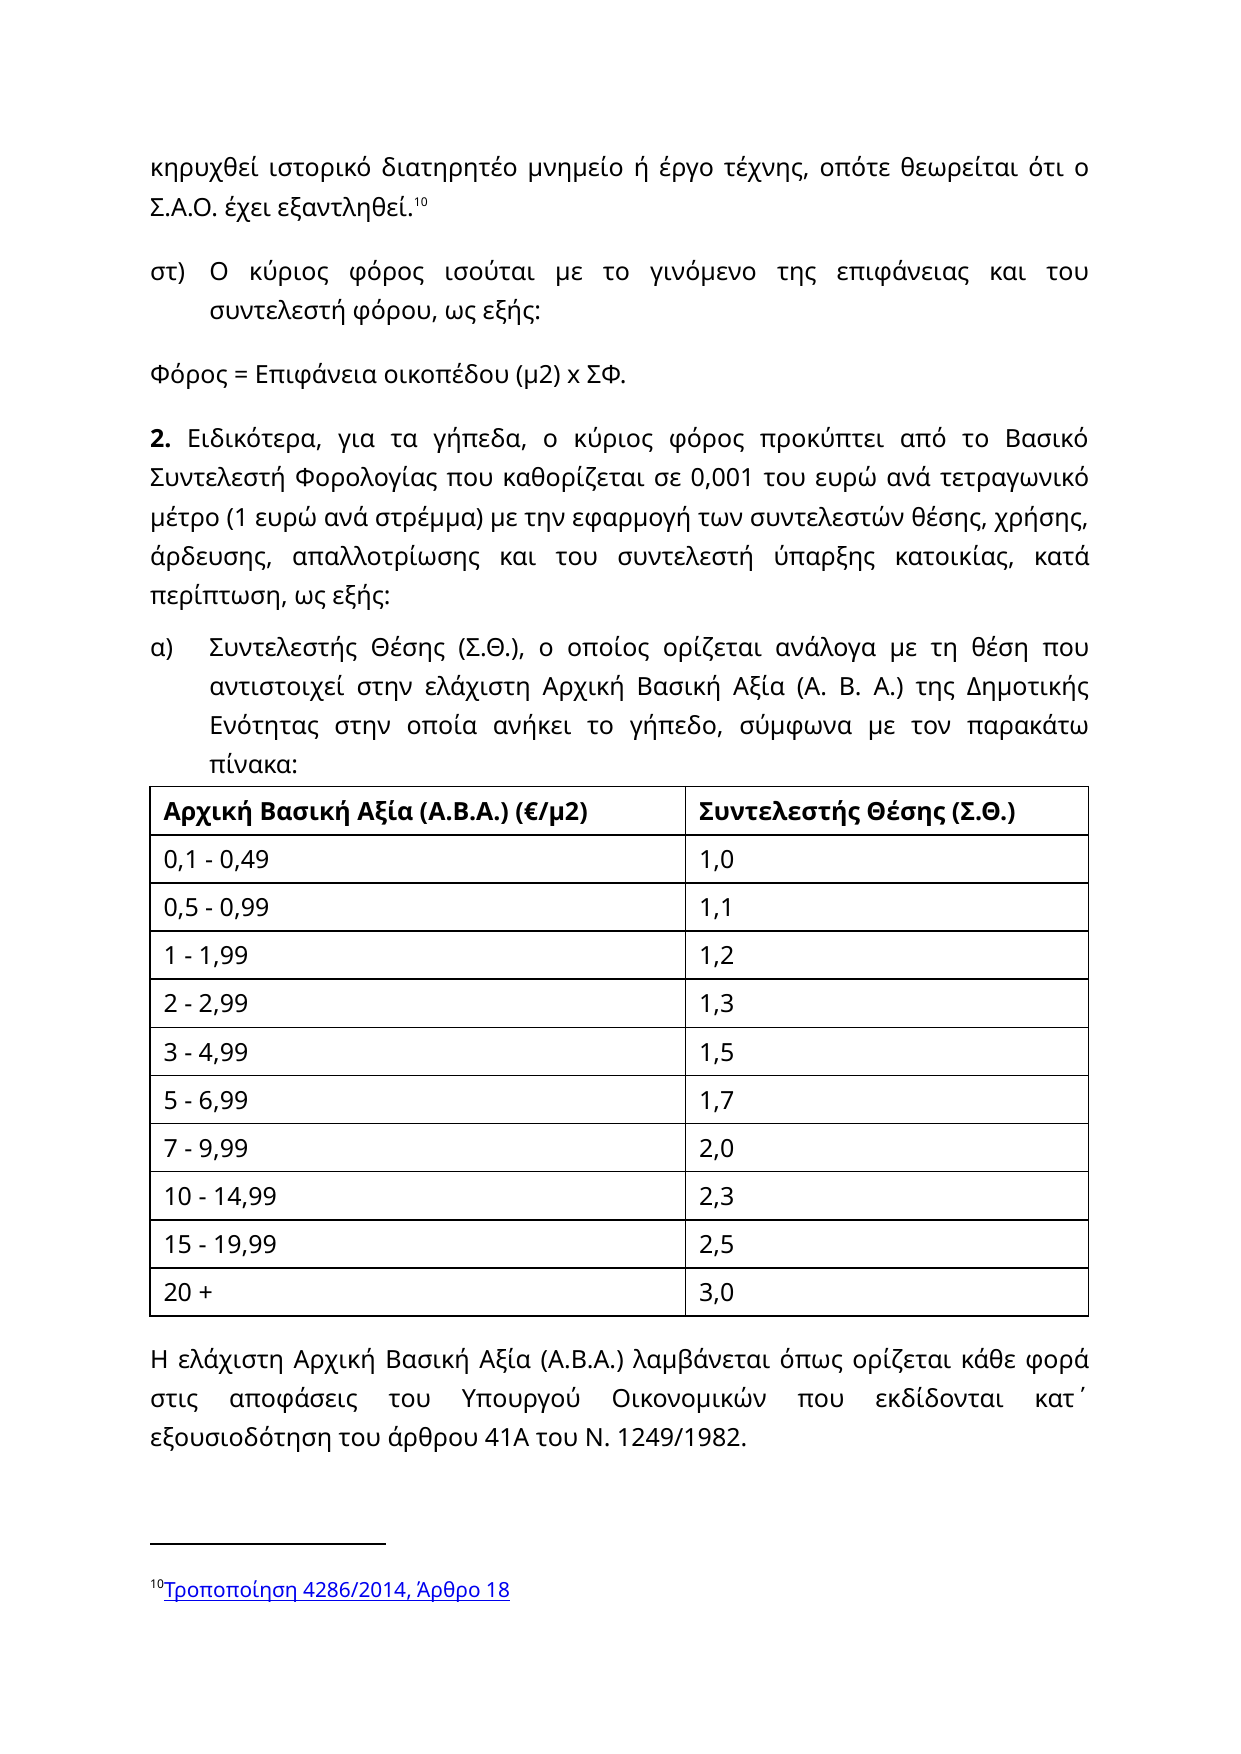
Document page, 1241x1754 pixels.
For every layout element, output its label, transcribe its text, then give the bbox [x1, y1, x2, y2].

table_cell 1,0 [686, 836, 1088, 882]
table_cell 1,5 [686, 1028, 1088, 1074]
table_cell 15 - 19,99 [151, 1221, 685, 1267]
table_cell 1,3 [686, 980, 1088, 1026]
text 2. Ειδικότερα, για τα γήπεδα, ο κύριος φόρος προκύπτει από το Βασικό Συντελεστή Φορολογίας που καθορίζεται σε 0,001 του ευρώ ανά τετραγωνικό μέτρο (1 ευρώ ανά στρέμμα) με την εφαρμογή των συντελεστών θέσης, χρήσης, άρδευσης, απαλλοτρίωσης και του συντελεστή ύπαρξης κατοικίας, κατά περίπτωση, ως εξής: [150, 421, 1090, 612]
table_cell 5 - 6,99 [151, 1076, 685, 1123]
table_cell 0,1 - 0,49 [151, 836, 685, 882]
table_header Αρχική Βασική Αξία (Α.Β.Α.) (€/μ2) [151, 787, 685, 834]
table_header Συντελεστής Θέσης (Σ.Θ.) [686, 787, 1088, 834]
table_cell 2,0 [686, 1124, 1088, 1171]
table_cell 20 + [151, 1269, 685, 1315]
table_cell 2,5 [686, 1221, 1088, 1267]
text κηρυχθεί ιστορικό διατηρητέο μνημείο ή έργο τέχνης, οπότε θεωρείται ότι ο Σ.Α.Ο. έχει εξαντληθεί. [150, 150, 1090, 223]
table_cell 10 - 14,99 [151, 1172, 685, 1219]
table_cell 7 - 9,99 [151, 1124, 685, 1171]
table_cell 2 - 2,99 [151, 980, 685, 1026]
text Φόρος = Επιφάνεια οικοπέδου (μ2) x ΣΦ. [150, 357, 1090, 391]
table_cell 1 - 1,99 [151, 932, 685, 978]
text Τροποποίηση 4286/2014, Άρθρο 18 [150, 1576, 1090, 1604]
table_cell 1,2 [686, 932, 1088, 978]
table_cell 1,7 [686, 1076, 1088, 1123]
table_cell 3,0 [686, 1269, 1088, 1315]
list στ) Ο κύριος φόρος ισούται με το γινόμενο της επιφάνειας και του συντελεστή φόρου, ως εξής: [150, 253, 1090, 327]
table_cell 3 - 4,99 [151, 1028, 685, 1074]
list α) Συντελεστής Θέσης (Σ.Θ.), ο οποίος ορίζεται ανάλογα με τη θέση που αντιστοιχεί στην ελάχιστη Αρχική Βασική Αξία (Α. Β. Α.) της Δημοτικής Ενότητας στην οποία ανήκει το γήπεδο, σύμφωνα με τον παρακάτω πίνακα: [150, 629, 1090, 781]
text Η ελάχιστη Αρχική Βασική Αξία (Α.Β.Α.) λαμβάνεται όπως ορίζεται κάθε φορά στις αποφάσεις του Υπουργού Οικονομικών που εκδίδονται κατ΄ εξουσιοδότηση του άρθρου 41Α του Ν. 1249/1982. [150, 1342, 1090, 1454]
table_cell 1,1 [686, 884, 1088, 930]
table_cell 0,5 - 0,99 [151, 884, 685, 930]
table_cell 2,3 [686, 1172, 1088, 1219]
